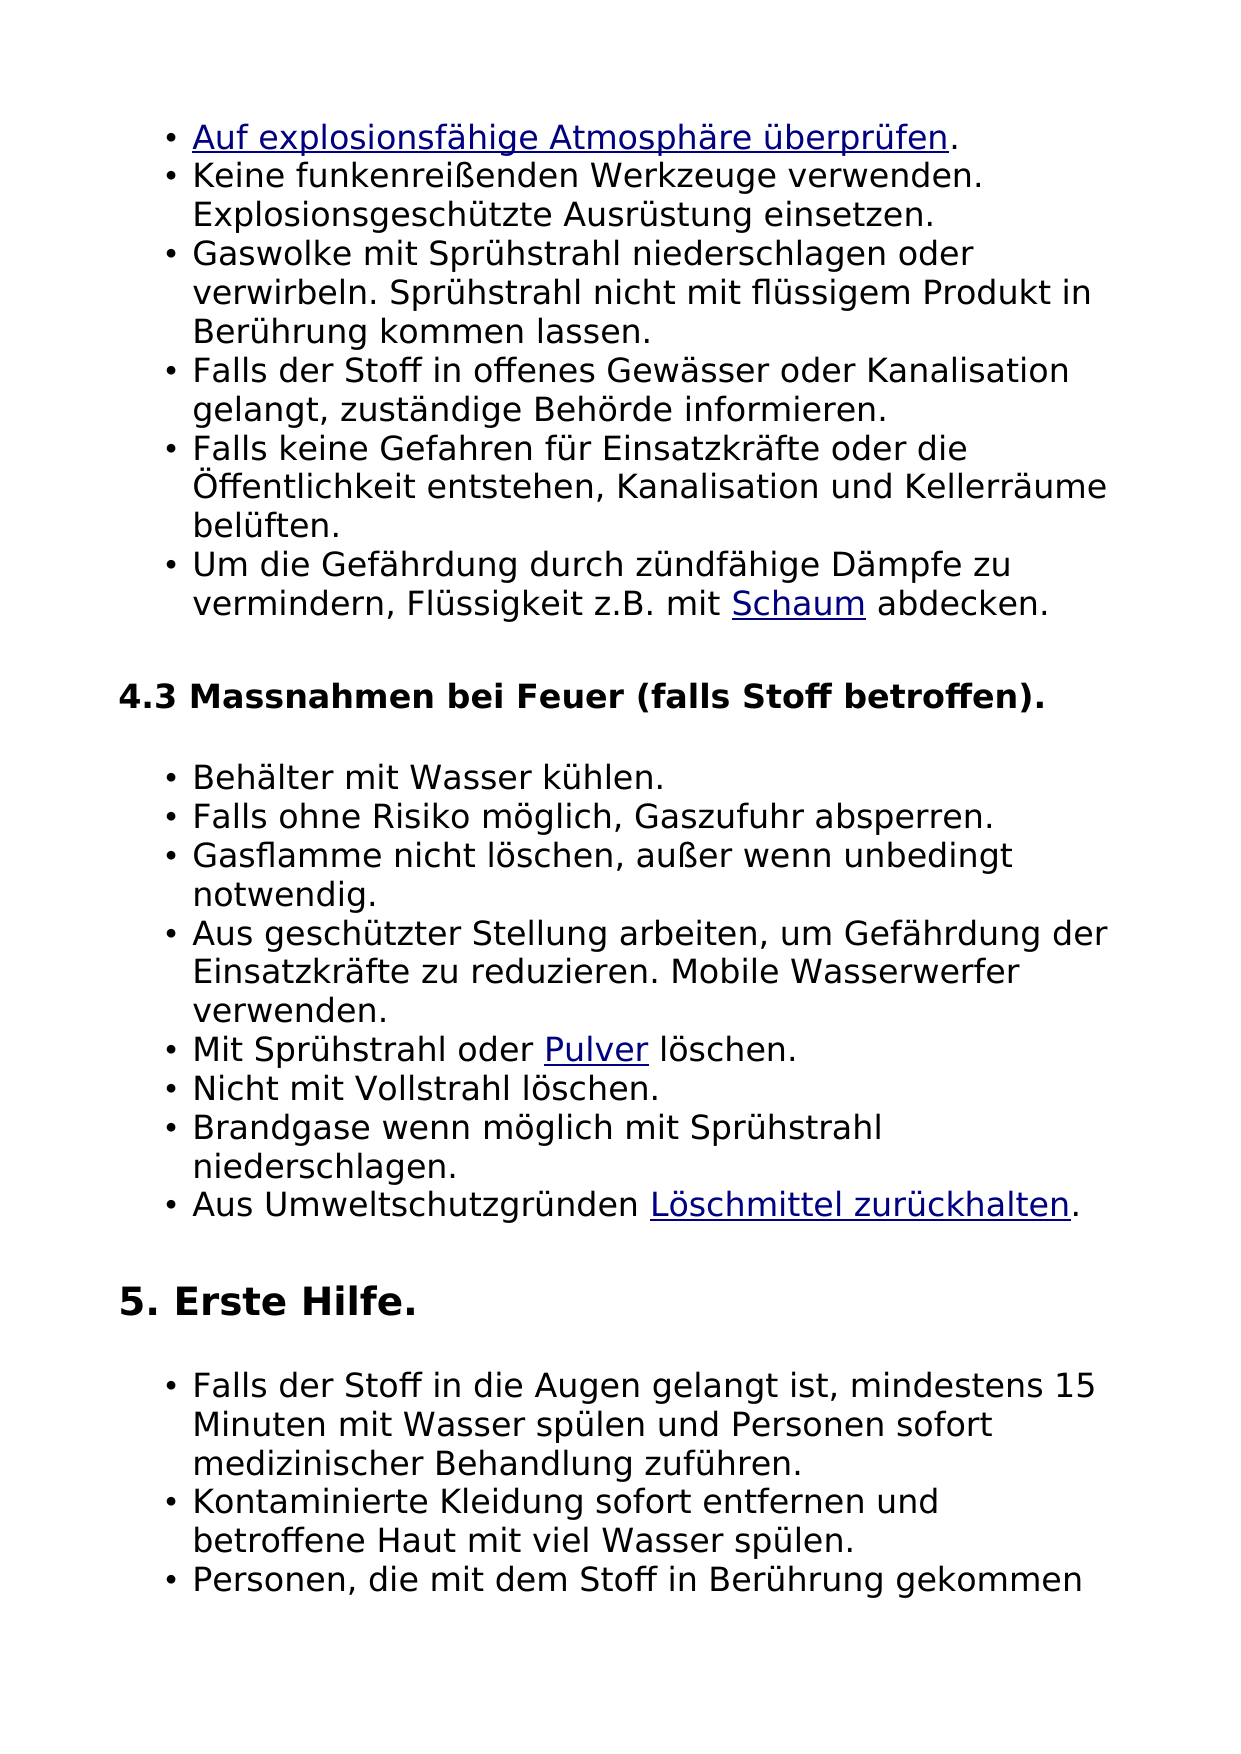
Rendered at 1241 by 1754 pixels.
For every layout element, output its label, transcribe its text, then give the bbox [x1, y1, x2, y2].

list Mit Sprühstrahl oder Pulver löschen. [177, 1031, 1122, 1069]
list Keine funkenreißenden Werkzeuge verwenden. Explosionsgeschützte Ausrüstung einsetzen. [177, 157, 1122, 235]
list Um die Gefährdung durch zündfähige Dämpfe zu vermindern, Flüssigkeit z.B. mit Schaum abdecken. [177, 546, 1122, 623]
subtitle 4.3 Massnahmen bei Feuer (falls Stoff betroffen). [118, 678, 1122, 717]
list Gasflamme nicht löschen, außer wenn unbedingt notwendig. [177, 836, 1122, 914]
list Nicht mit Vollstrahl löschen. [177, 1069, 1122, 1108]
list Falls keine Gefahren für Einsatzkräfte oder die Öffentlichkeit entstehen, Kanalisation und Kellerräume belüften. [177, 429, 1122, 546]
list Gaswolke mit Sprühstrahl niederschlagen oder verwirbeln. Sprühstrahl nicht mit flüssigem Produkt in Berührung kommen lassen. [177, 235, 1122, 351]
list Falls der Stoff in die Augen gelangt ist, mindestens 15 Minuten mit Wasser spülen und Personen sofort medizinischer Behandlung zuführen. [177, 1366, 1122, 1483]
subtitle 5. Erste Hilfe. [118, 1279, 1122, 1324]
list Behälter mit Wasser kühlen. [177, 758, 1122, 797]
list Falls ohne Risiko möglich, Gaszufuhr absperren. [177, 797, 1122, 836]
list Falls der Stoff in offenes Gewässer oder Kanalisation gelangt, zuständige Behörde informieren. [177, 351, 1122, 429]
list Auf explosionsfähige Atmosphäre überprüfen. [177, 118, 1122, 157]
list Brandgase wenn möglich mit Sprühstrahl niederschlagen. [177, 1108, 1122, 1186]
list Aus geschützter Stellung arbeiten, um Gefährdung der Einsatzkräfte zu reduzieren. Mobile Wasserwerfer verwenden. [177, 914, 1122, 1031]
list Personen, die mit dem Stoff in Berührung gekommen [177, 1561, 1122, 1599]
list Aus Umweltschutzgründen Löschmittel zurückhalten. [177, 1186, 1122, 1225]
list Kontaminierte Kleidung sofort entfernen und betroffene Haut mit viel Wasser spülen. [177, 1483, 1122, 1561]
